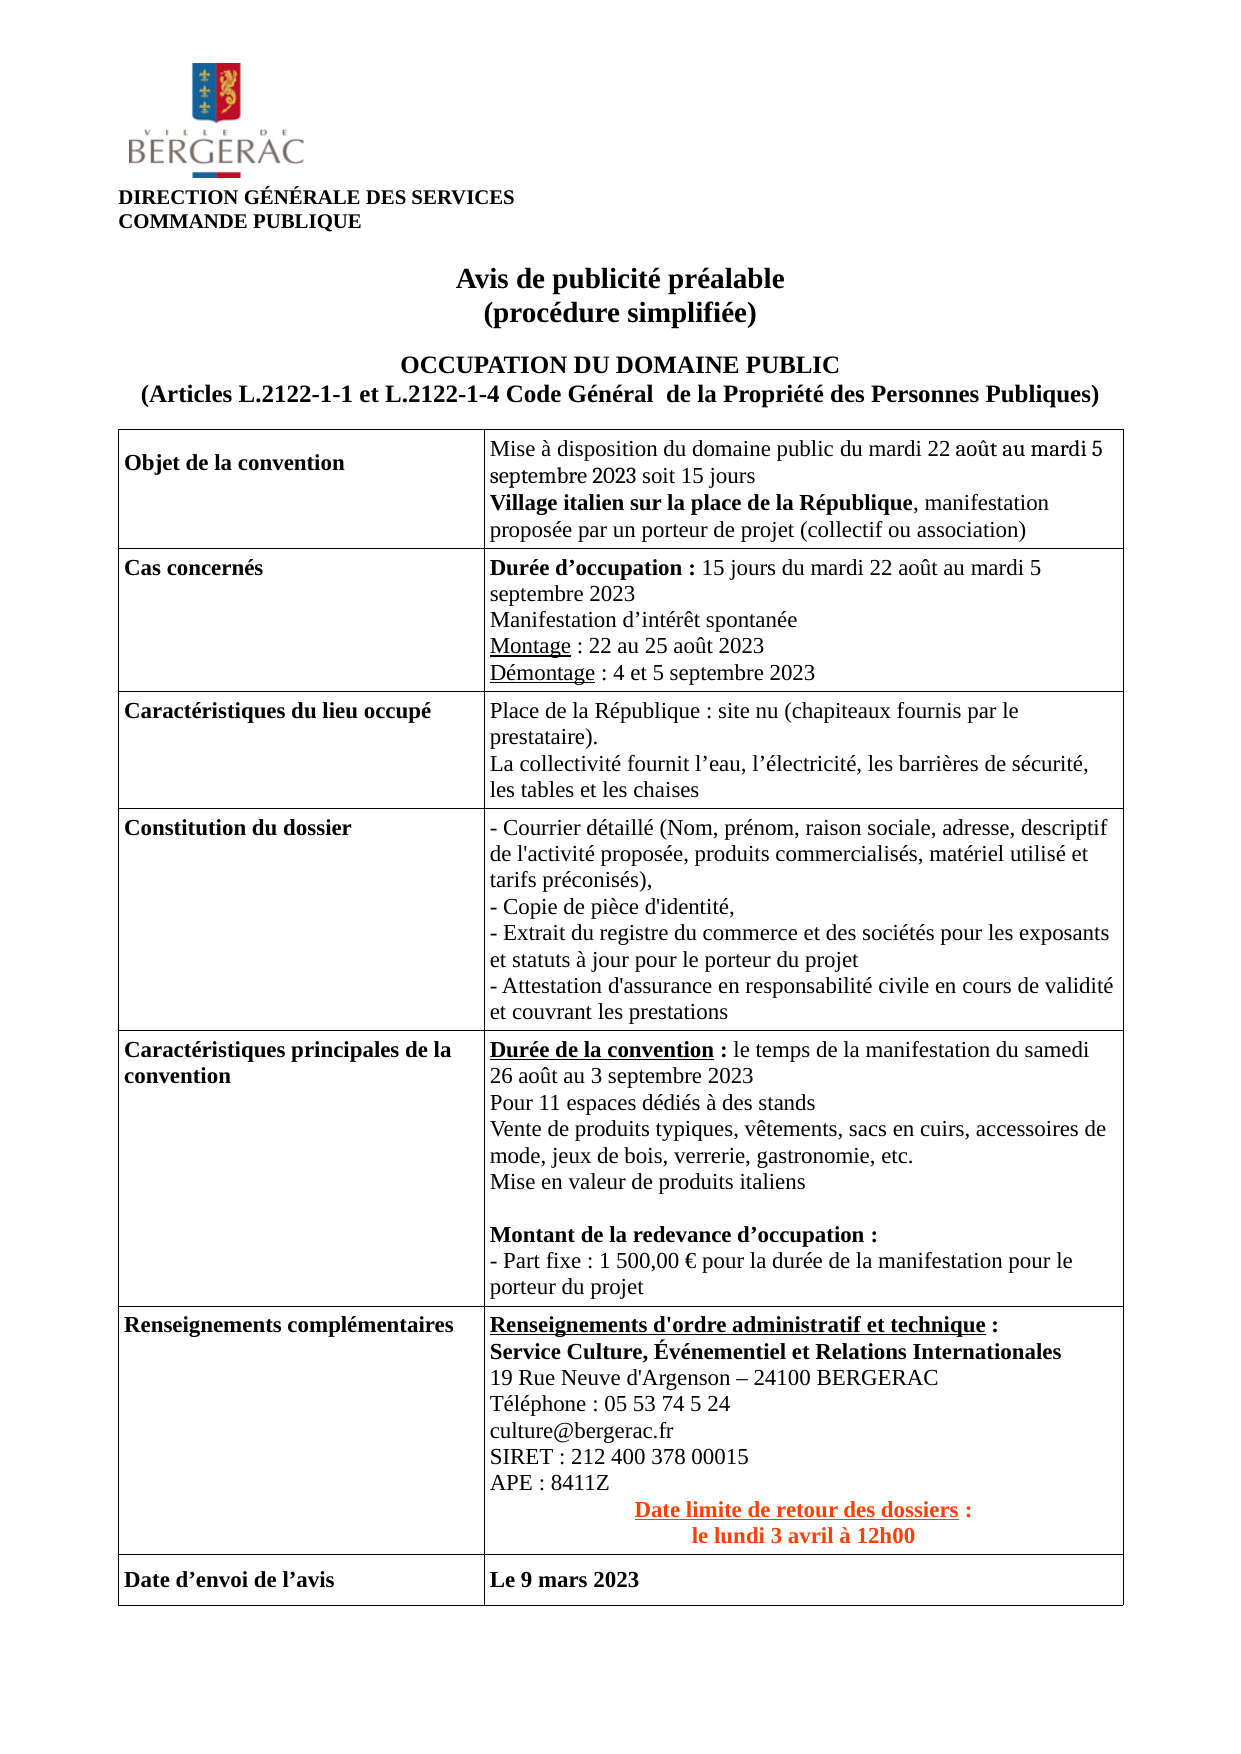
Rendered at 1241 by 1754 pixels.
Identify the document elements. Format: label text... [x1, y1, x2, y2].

table_cell Durée de la convention : le temps de la manifestation du samedi 26 août au 3 septembre 2023 Pour 11 espaces dédiés à des stands Vente de produits typiques, vêtements, sacs en cuirs, accessoires de mode, jeux de bois, verrerie, gastronomie, etc. Mise en valeur de produits italiens Montant de la redevance d’occupation : - Part fixe : 1 500,00 € pour la durée de la manifestation pour le porteur du projet [485, 1031, 1123, 1306]
picture [129, 63, 304, 178]
table_cell Le 9 mars 2023 [485, 1555, 1123, 1605]
table_cell Durée d’occupation : 15 jours du mardi 22 août au mardi 5 septembre 2023 Manifestation d’intérêt spontanée Montage : 22 au 25 août 2023 Démontage : 4 et 5 septembre 2023 [485, 549, 1123, 691]
text (Articles L.2122-1-1 et L.2122-1-4 Code Général de la Propriété des Personnes Publiques) [118, 379, 1122, 408]
text OCCUPATION DU DOMAINE PUBLIC [118, 350, 1122, 379]
table_cell Cas concernés [119, 549, 484, 691]
table_cell Renseignements d'ordre administratif et technique : Service Culture, Événementiel et Relations Internationales 19 Rue Neuve d'Argenson – 24100 BERGERAC Téléphone : 05 53 74 5 24 culture@bergerac.fr SIRET : 212 400 378 00015 APE : 8411Z Date limite de retour des dossiers : le lundi 3 avril à 12h00 [485, 1307, 1123, 1554]
table_header Mise à disposition du domaine public du mardi 22 août au mardi 5 septembre 2023 soit 15 jours Village italien sur la place de la République, manifestation proposée par un porteur de projet (collectif ou association) [485, 430, 1123, 548]
table_cell - Courrier détaillé (Nom, prénom, raison sociale, adresse, descriptif de l'activité proposée, produits commercialisés, matériel utilisé et tarifs préconisés), - Copie de pièce d'identité, - Extrait du registre du commerce et des sociétés pour les exposants et statuts à jour pour le porteur du projet - Attestation d'assurance en responsabilité civile en cours de validité et couvrant les prestations [485, 809, 1123, 1030]
table_cell Renseignements complémentaires [119, 1307, 484, 1554]
text DIRECTION GÉNÉRALE DES SERVICES [118, 185, 1122, 209]
text (procédure simplifiée) [118, 295, 1122, 329]
table_header Objet de la convention [119, 430, 484, 548]
table_cell Date d’envoi de l’avis [119, 1555, 484, 1605]
table_cell Constitution du dossier [119, 809, 484, 1030]
table_cell Caractéristiques du lieu occupé [119, 692, 484, 808]
text COMMANDE PUBLIQUE [118, 209, 1122, 233]
table_cell Caractéristiques principales de la convention [119, 1031, 484, 1306]
text Avis de publicité préalable [118, 262, 1122, 295]
table_cell Place de la République : site nu (chapiteaux fournis par le prestataire). La collectivité fournit l’eau, l’électricité, les barrières de sécurité, les tables et les chaises [485, 692, 1123, 808]
